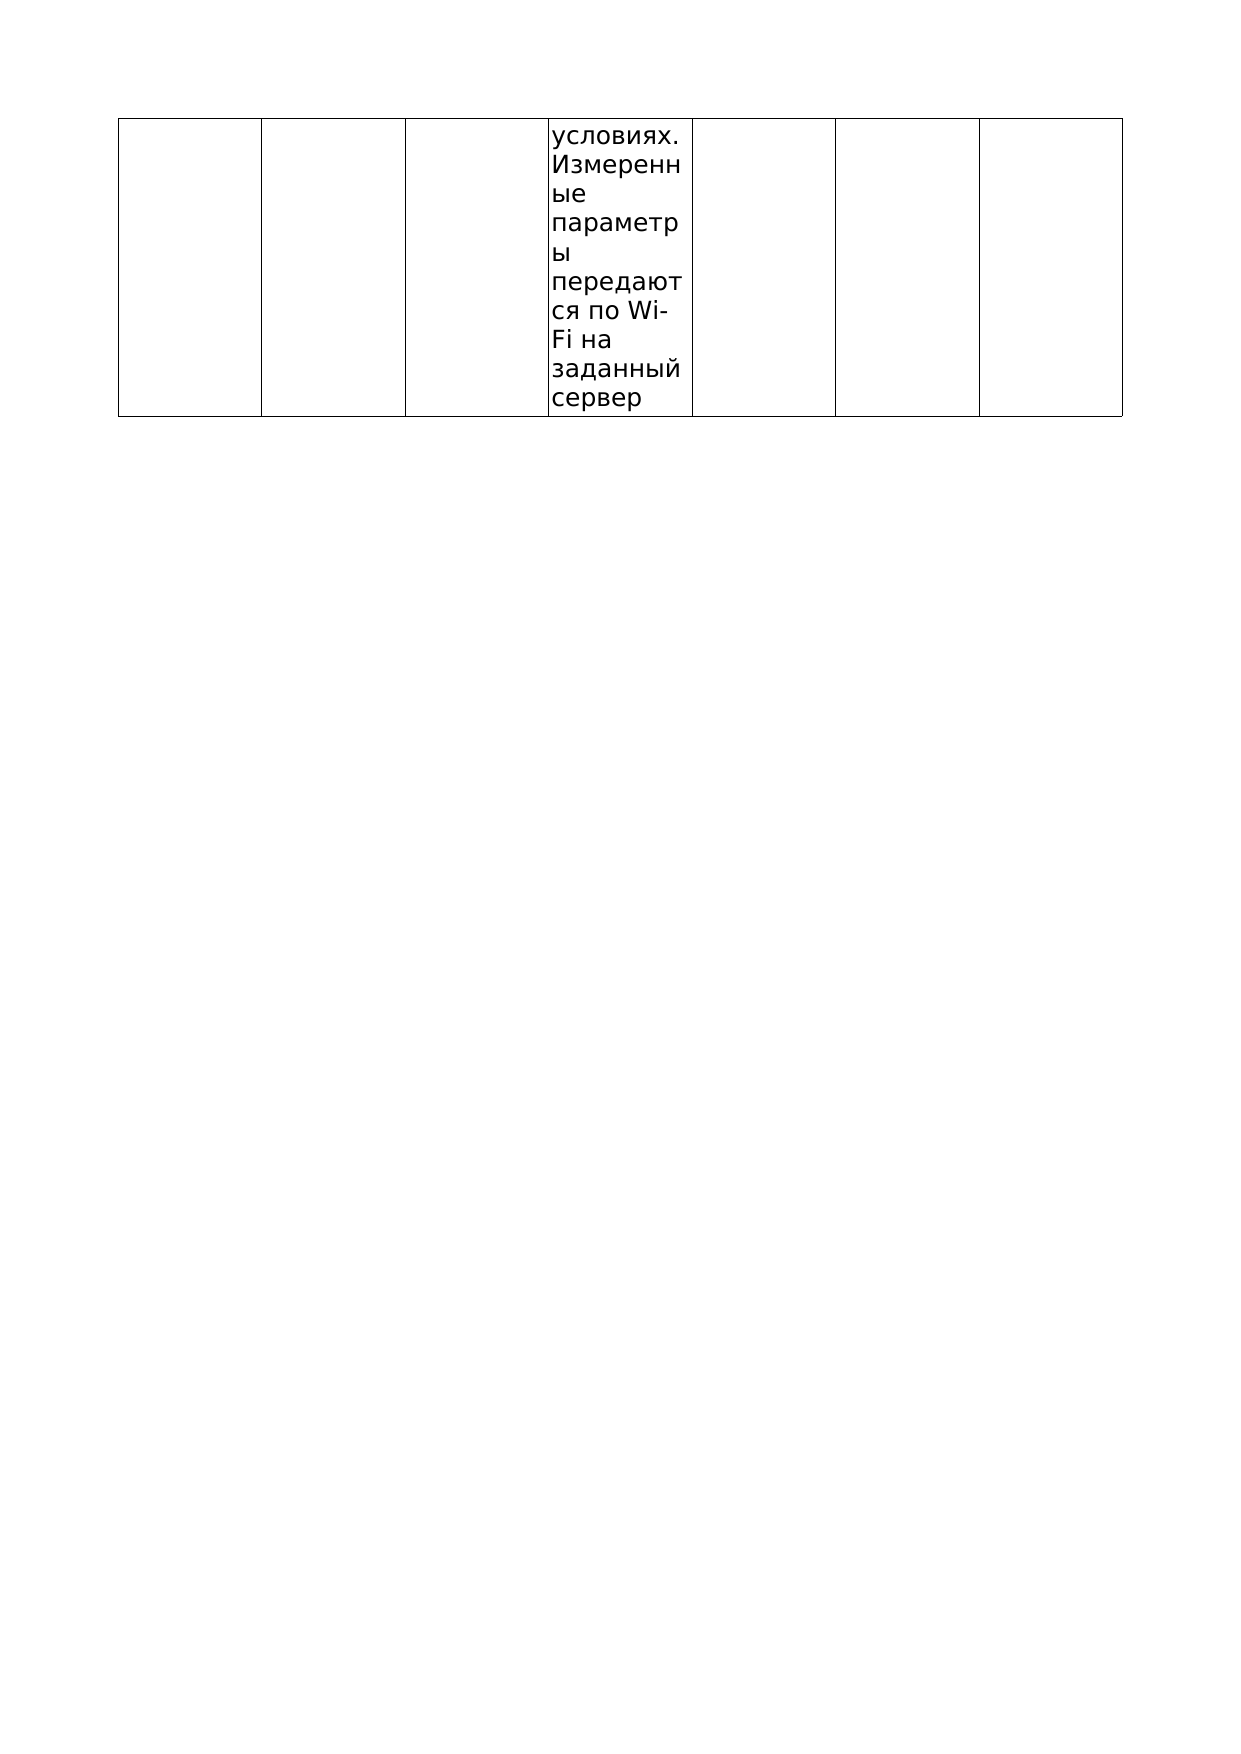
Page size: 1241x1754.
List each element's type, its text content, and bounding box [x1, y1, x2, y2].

table_cell [119, 119, 261, 416]
table_cell [980, 119, 1122, 416]
table_cell условиях. Измеренные параметры передаются по Wi-Fi на заданный сервер [549, 119, 692, 416]
table_cell [836, 119, 979, 416]
table_cell [406, 119, 548, 416]
table_cell [693, 119, 835, 416]
table_cell [262, 119, 405, 416]
